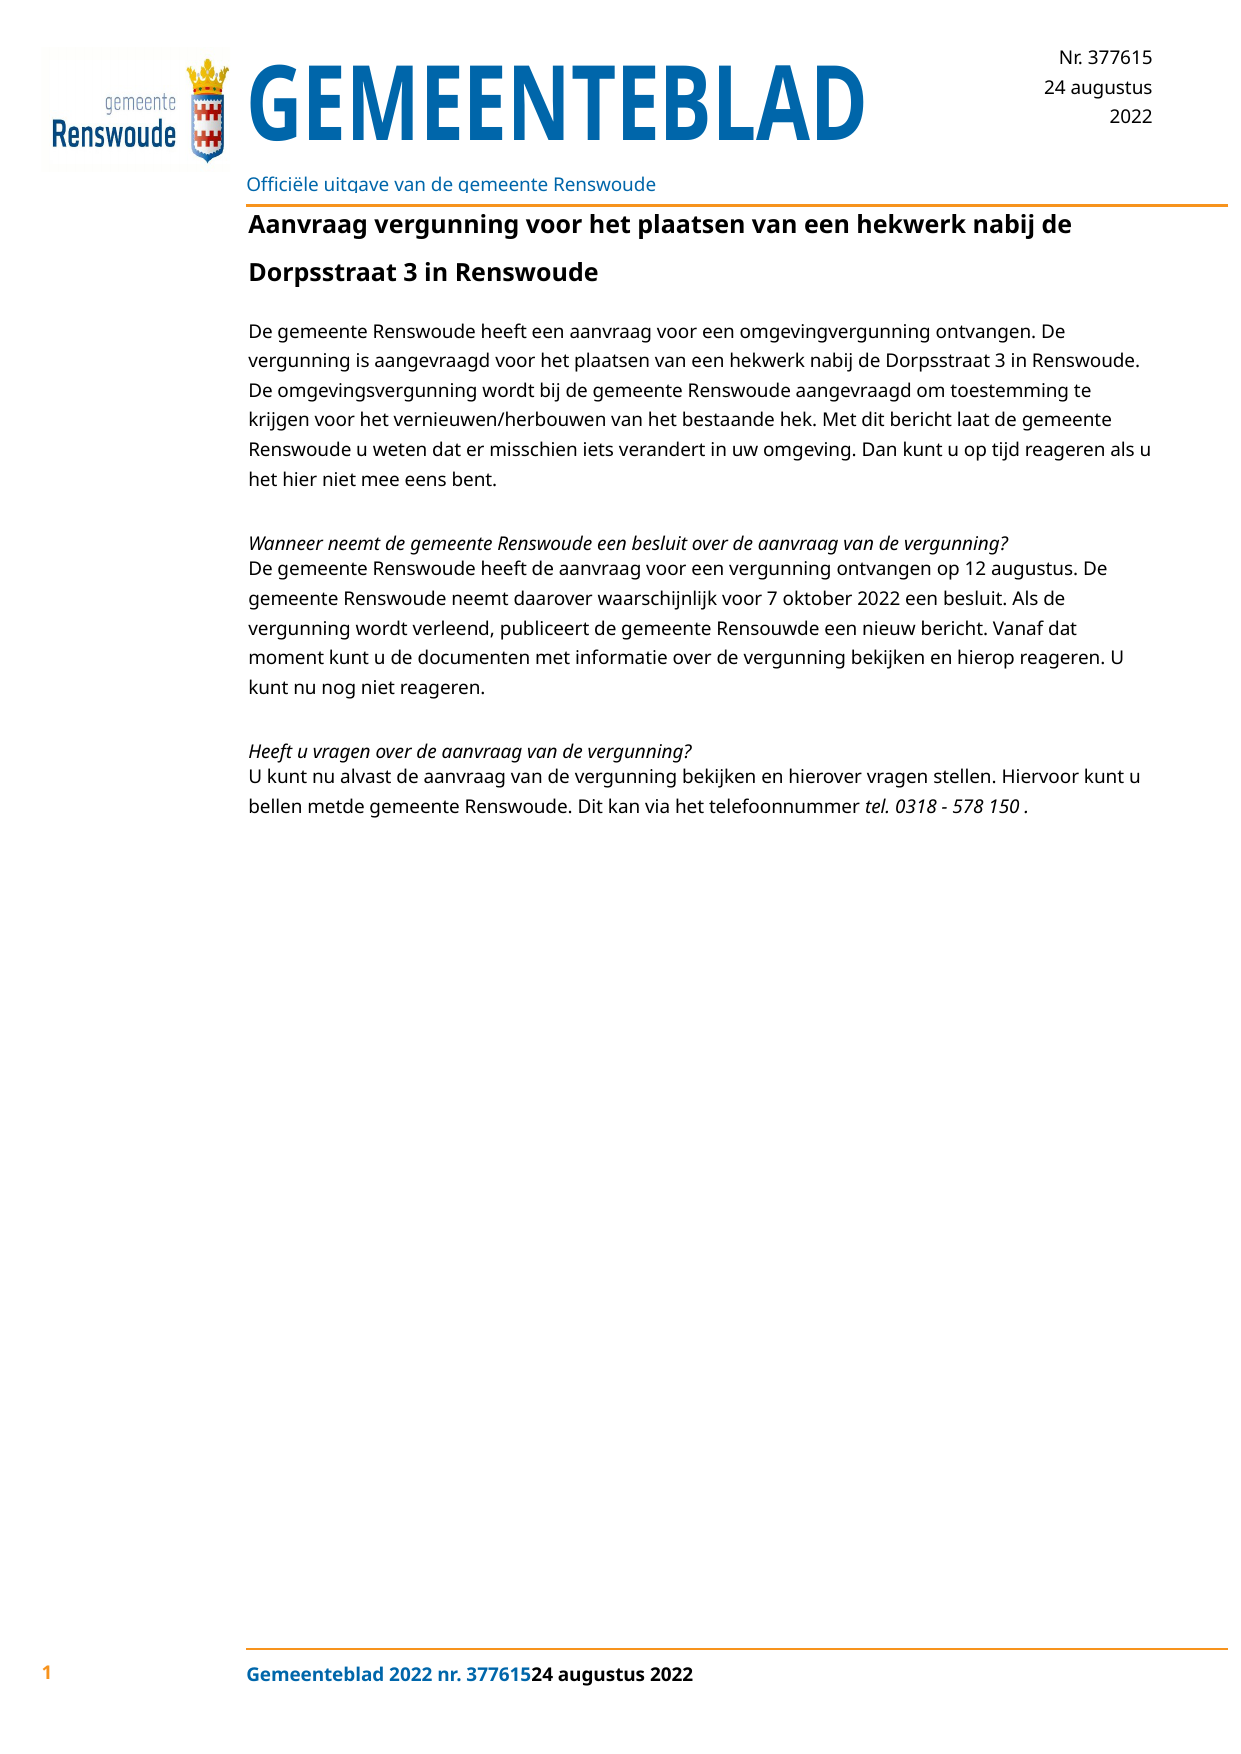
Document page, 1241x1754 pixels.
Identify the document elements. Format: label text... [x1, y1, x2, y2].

text U kunt nu alvast de aanvraag van de vergunning bekijken en hierover vragen stellen. Hiervoor kunt u bellen metde gemeente Renswoude. Dit kan via het telefoonnummer tel. 0318 - 578 150 . [248, 763, 1152, 819]
text Heeft u vragen over de aanvraag van de vergunning? [248, 738, 1152, 763]
text De gemeente Renswoude heeft de aanvraag voor een vergunning ontvangen op 12 augustus. De gemeente Renswoude neemt daarover waarschijnlijk voor 7 oktober 2022 een besluit. Als de vergunning wordt verleend, publiceert de gemeente Rensouwde een nieuw bericht. Vanaf dat moment kunt u de documenten met informatie over de vergunning bekijken en hierop reageren. U kunt nu nog niet reageren. [248, 556, 1152, 699]
text Wanneer neemt de gemeente Renswoude een besluit over de aanvraag van de vergunning? [248, 530, 1152, 556]
text De gemeente Renswoude heeft een aanvraag voor een omgevingvergunning ontvangen. De vergunning is aangevraagd voor het plaatsen van een hekwerk nabij de Dorpsstraat 3 in Renswoude. De omgevingsvergunning wordt bij de gemeente Renswoude aangevraagd om toestemming te krijgen voor het vernieuwen/herbouwen van het bestaande hek. Met dit bericht laat de gemeente Renswoude u weten dat er misschien iets verandert in uw omgeving. Dan kunt u op tijd reageren als u het hier niet mee eens bent. [248, 318, 1152, 492]
picture [41, 47, 231, 172]
text Aanvraag vergunning voor het plaatsen van een hekwerk nabij de Dorpsstraat 3 in Renswoude [248, 207, 1152, 288]
